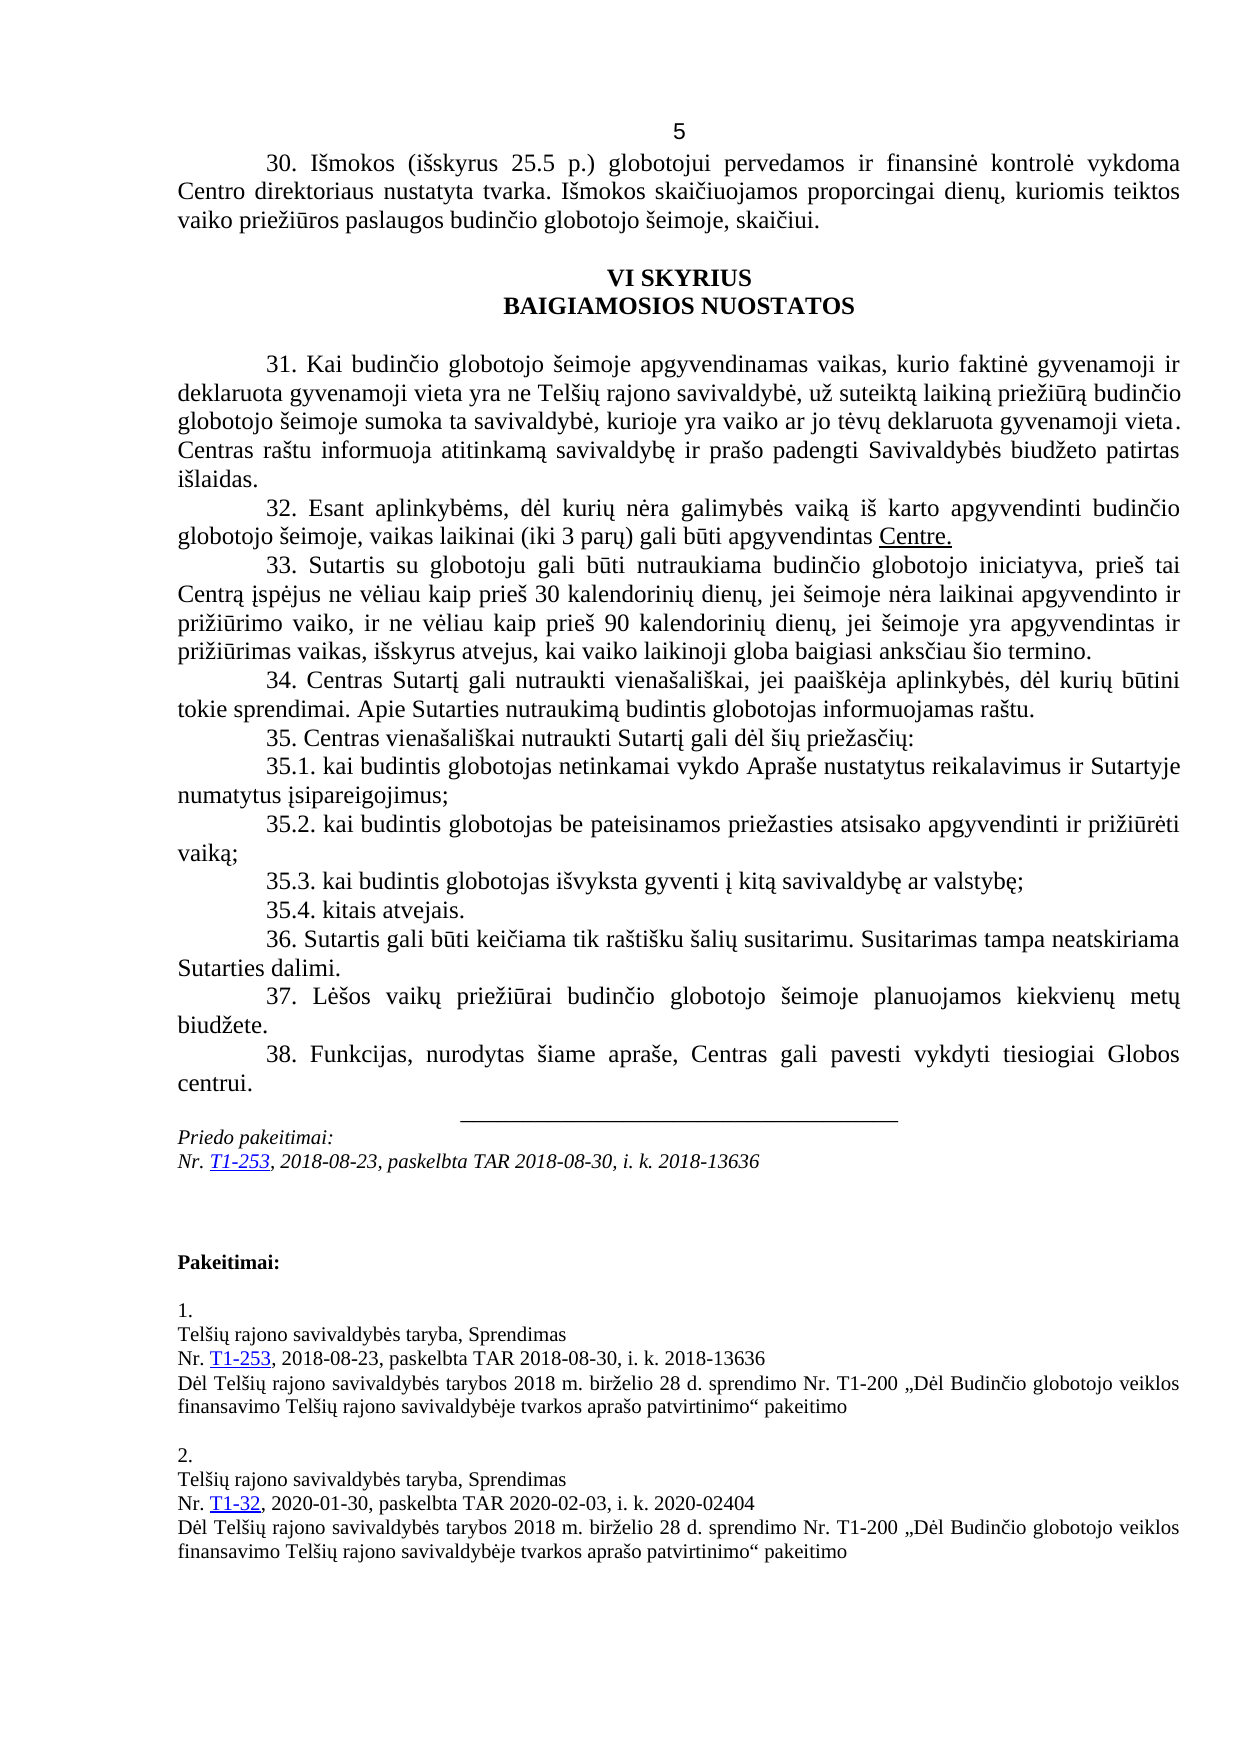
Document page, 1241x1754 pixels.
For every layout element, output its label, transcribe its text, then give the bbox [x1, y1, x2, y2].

text VI SKYRIUS [177, 263, 1181, 291]
text 33. Sutartis su globotoju gali būti nutraukiama budinčio globotojo iniciatyva, prieš tai Centrą įspėjus ne vėliau kaip prieš 30 kalendorinių dienų, jei šeimoje nėra laikinai apgyvendinto ir prižiūrimo vaiko, ir ne vėliau kaip prieš 90 kalendorinių dienų, jei šeimoje yra apgyvendintas ir prižiūrimas vaikas, išskyrus atvejus, kai vaiko laikinoji globa baigiasi anksčiau šio termino. [177, 550, 1181, 665]
text 30. Išmokos (išskyrus 25.5 p.) globotojui pervedamos ir finansinė kontrolė vykdoma Centro direktoriaus nustatyta tvarka. Išmokos skaičiuojamos proporcingai dienų, kuriomis teiktos vaiko priežiūros paslaugos budinčio globotojo šeimoje, skaičiui. [177, 148, 1181, 234]
text Telšių rajono savivaldybės taryba, Sprendimas [177, 1467, 1181, 1491]
text Telšių rajono savivaldybės taryba, Sprendimas [177, 1322, 1181, 1346]
text 35.2. kai budintis globotojas be pateisinamos priežasties atsisako apgyvendinti ir prižiūrėti vaiką; [177, 809, 1181, 866]
text Dėl Telšių rajono savivaldybės tarybos 2018 m. birželio 28 d. sprendimo Nr. T1-200 „Dėl Budinčio globotojo veiklos finansavimo Telšių rajono savivaldybėje tvarkos aprašo patvirtinimo“ pakeitimo [177, 1515, 1181, 1563]
text Priedo pakeitimai: [177, 1125, 1181, 1149]
text ___________________________________ [177, 1096, 1181, 1125]
text BAIGIAMOSIOS NUOSTATOS [177, 291, 1181, 320]
text Nr. T1-32, 2020-01-30, paskelbta TAR 2020-02-03, i. k. 2020-02404 [177, 1491, 1181, 1515]
text 37. Lėšos vaikų priežiūrai budinčio globotojo šeimoje planuojamos kiekvienų metų biudžete. [177, 981, 1181, 1039]
text Dėl Telšių rajono savivaldybės tarybos 2018 m. birželio 28 d. sprendimo Nr. T1-200 „Dėl Budinčio globotojo veiklos finansavimo Telšių rajono savivaldybėje tvarkos aprašo patvirtinimo“ pakeitimo [177, 1370, 1181, 1418]
text Nr. T1-253, 2018-08-23, paskelbta TAR 2018-08-30, i. k. 2018-13636 [177, 1149, 1181, 1173]
text 35.4. kitais atvejais. [177, 895, 1181, 924]
text 34. Centras Sutartį gali nutraukti vienašališkai, jei paaiškėja aplinkybės, dėl kurių būtini tokie sprendimai. Apie Sutarties nutraukimą budintis globotojas informuojamas raštu. [177, 665, 1181, 723]
text 36. Sutartis gali būti keičiama tik raštišku šalių susitarimu. Susitarimas tampa neatskiriama Sutarties dalimi. [177, 924, 1181, 981]
text 1. [177, 1298, 1181, 1322]
text 35.1. kai budintis globotojas netinkamai vykdo Apraše nustatytus reikalavimus ir Sutartyje numatytus įsipareigojimus; [177, 751, 1181, 809]
text 2. [177, 1443, 1181, 1467]
text 35.3. kai budintis globotojas išvyksta gyventi į kitą savivaldybę ar valstybę; [177, 866, 1181, 895]
text 31. Kai budinčio globotojo šeimoje apgyvendinamas vaikas, kurio faktinė gyvenamoji ir deklaruota gyvenamoji vieta yra ne Telšių rajono savivaldybė, už suteiktą laikiną priežiūrą budinčio globotojo šeimoje sumoka ta savivaldybė, kurioje yra vaiko ar jo tėvų deklaruota gyvenamoji vieta. Centras raštu informuoja atitinkamą savivaldybę ir prašo padengti Savivaldybės biudžeto patirtas išlaidas. [177, 349, 1181, 493]
text Pakeitimai: [177, 1250, 1181, 1274]
text 32. Esant aplinkybėms, dėl kurių nėra galimybės vaiką iš karto apgyvendinti budinčio globotojo šeimoje, vaikas laikinai (iki 3 parų) gali būti apgyvendintas Centre. [177, 493, 1181, 550]
text Nr. T1-253, 2018-08-23, paskelbta TAR 2018-08-30, i. k. 2018-13636 [177, 1346, 1181, 1370]
text 35. Centras vienašališkai nutraukti Sutartį gali dėl šių priežasčių: [177, 723, 1181, 751]
text 38. Funkcijas, nurodytas šiame apraše, Centras gali pavesti vykdyti tiesiogiai Globos centrui. [177, 1039, 1181, 1096]
